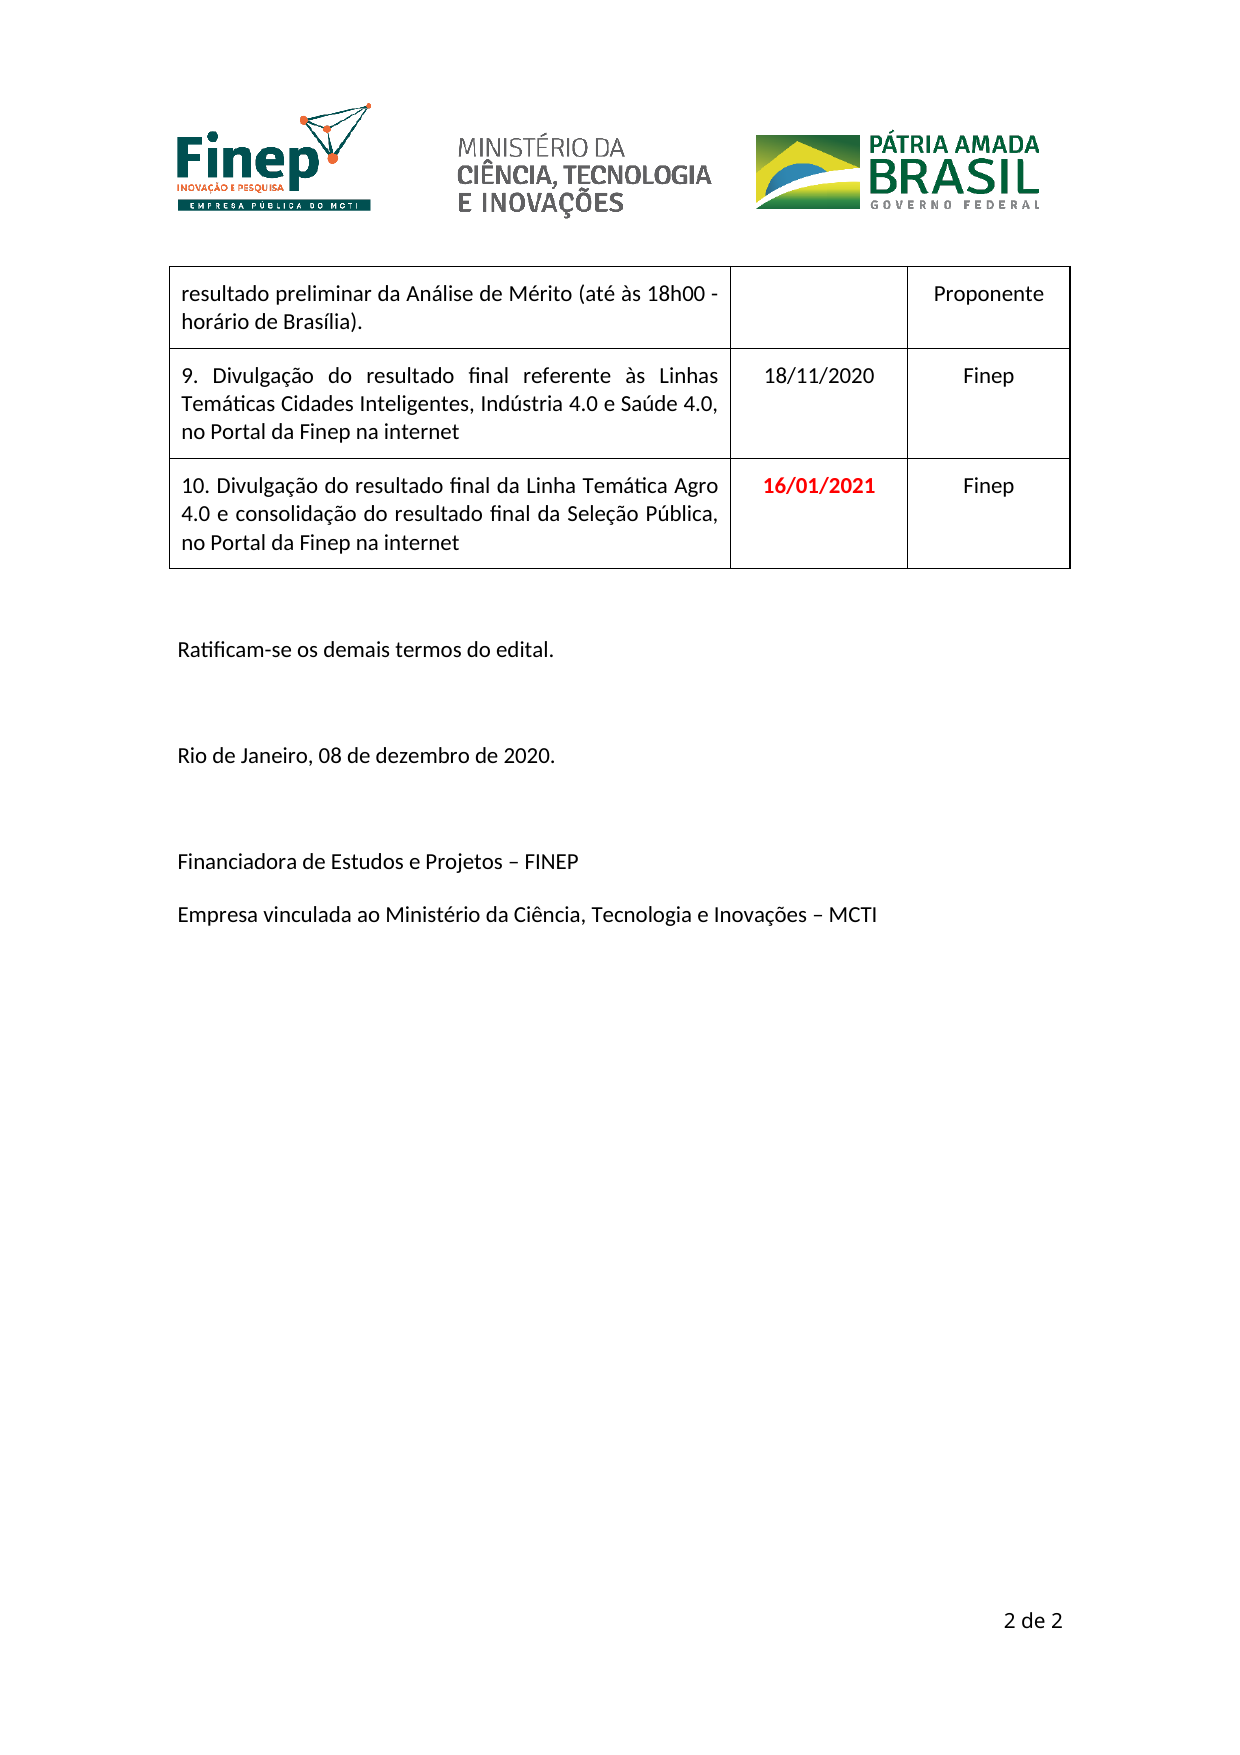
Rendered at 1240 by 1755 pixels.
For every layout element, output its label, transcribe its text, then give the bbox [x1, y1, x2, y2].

table_cell 10. Divulgação do resultado final da Linha Temática Agro 4.0 e consolidação do resultado final da Seleção Pública, no Portal da Finep na internet [170, 459, 730, 568]
text Financiadora de Estudos e Projetos – FINEP [177, 847, 1062, 875]
table_cell 9. Divulgação do resultado final referente às Linhas Temáticas Cidades Inteligentes, Indústria 4.0 e Saúde 4.0, no Portal da Finep na internet [170, 349, 730, 458]
text Ratificam-se os demais termos do edital. [177, 635, 1062, 663]
table_cell Finep [908, 349, 1069, 458]
table_cell 16/01/2021 [731, 459, 907, 568]
table_cell Finep [908, 459, 1069, 568]
text Rio de Janeiro, 08 de dezembro de 2020. [177, 741, 1062, 769]
table_cell Proponente [908, 267, 1069, 348]
table_cell 18/11/2020 [731, 349, 907, 458]
table_cell [731, 267, 907, 348]
table_cell resultado preliminar da Análise de Mérito (até às 18h00 - horário de Brasília). [170, 267, 730, 348]
text Empresa vinculada ao Ministério da Ciência, Tecnologia e Inovações – MCTI [177, 900, 1062, 928]
